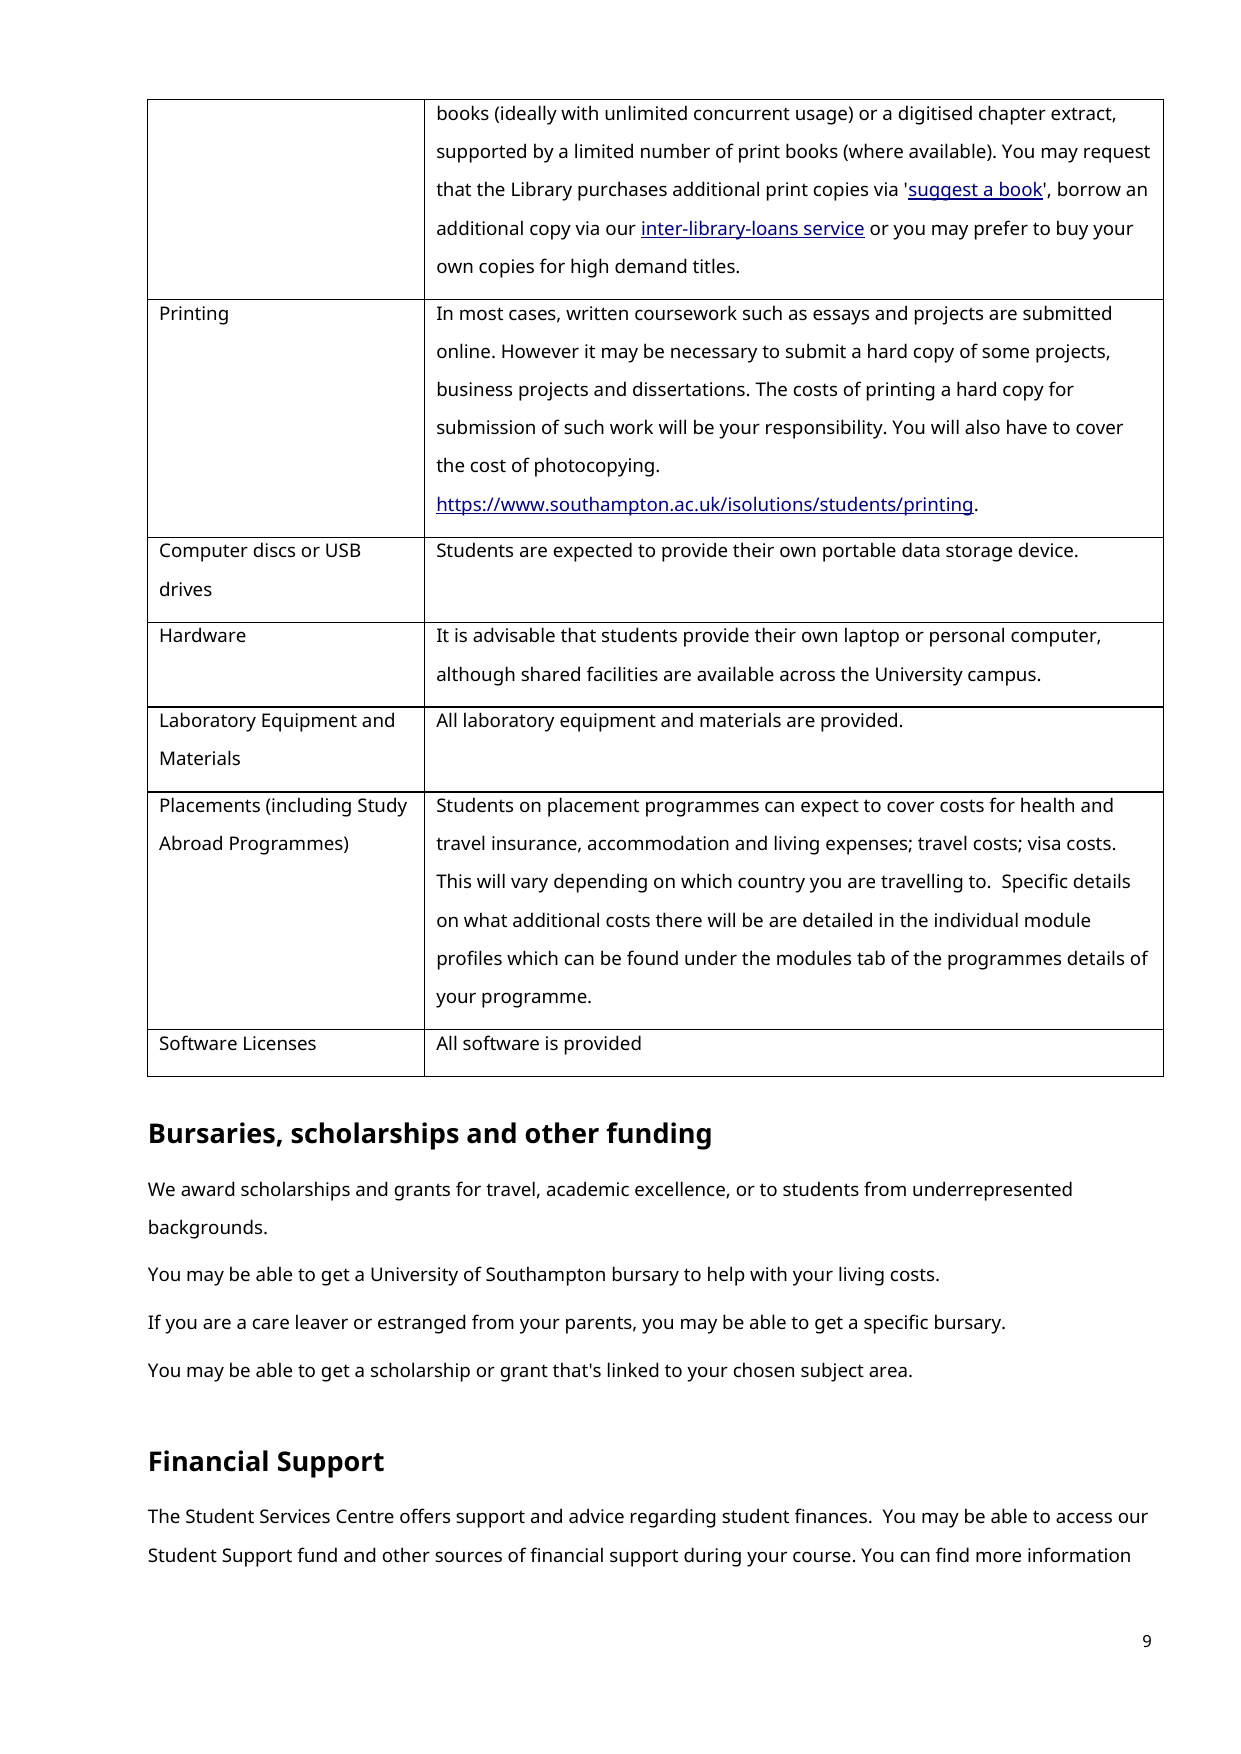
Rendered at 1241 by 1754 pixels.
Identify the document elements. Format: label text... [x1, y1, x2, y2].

table_cell Students are expected to provide their own portable data storage device. [425, 538, 1163, 622]
subtitle Financial Support [148, 1442, 1152, 1479]
text You may be able to get a scholarship or grant that's linked to your chosen subject area. [148, 1357, 1152, 1382]
table_cell Students on placement programmes can expect to cover costs for health and travel insurance, accommodation and living expenses; travel costs; visa costs. This will vary depending on which country you are travelling to. Specific details on what additional costs there will be are detailed in the individual module profiles which can be found under the modules tab of the programmes details of your programme. [425, 793, 1163, 1029]
subtitle Bursaries, scholarships and other funding [148, 1114, 1152, 1151]
table_cell Placements (including Study Abroad Programmes) [148, 793, 424, 1029]
text We award scholarships and grants for travel, academic excellence, or to students from underrepresented backgrounds. [148, 1176, 1152, 1240]
table_cell Printing [148, 300, 424, 537]
table_cell All software is provided [425, 1030, 1163, 1076]
table_cell In most cases, written coursework such as essays and projects are submitted online. However it may be necessary to submit a hard copy of some projects, business projects and dissertations. The costs of printing a hard copy for submission of such work will be your responsibility. You will also have to cover the cost of photocopying. https://www.southampton.ac.uk/isolutions/students/printing. [425, 300, 1163, 537]
text The Student Services Centre offers support and advice regarding student finances. You may be able to access our Student Support fund and other sources of financial support during your course. You can find more information [148, 1504, 1152, 1567]
table_cell All laboratory equipment and materials are provided. [425, 708, 1163, 791]
table_cell [148, 100, 424, 299]
text You may be able to get a University of Southampton bursary to help with your living costs. [148, 1262, 1152, 1287]
table_cell Hardware [148, 623, 424, 706]
table_cell It is advisable that students provide their own laptop or personal computer, although shared facilities are available across the University campus. [425, 623, 1163, 706]
table_cell Computer discs or USB drives [148, 538, 424, 622]
text If you are a care leaver or estranged from your parents, you may be able to get a specific bursary. [148, 1309, 1152, 1335]
table_cell Software Licenses [148, 1030, 424, 1076]
table_cell Laboratory Equipment and Materials [148, 708, 424, 791]
table_cell books (ideally with unlimited concurrent usage) or a digitised chapter extract, supported by a limited number of print books (where available). You may request that the Library purchases additional print copies via 'suggest a book', borrow an additional copy via our inter-library-loans service or you may prefer to buy your own copies for high demand titles. [425, 100, 1163, 299]
